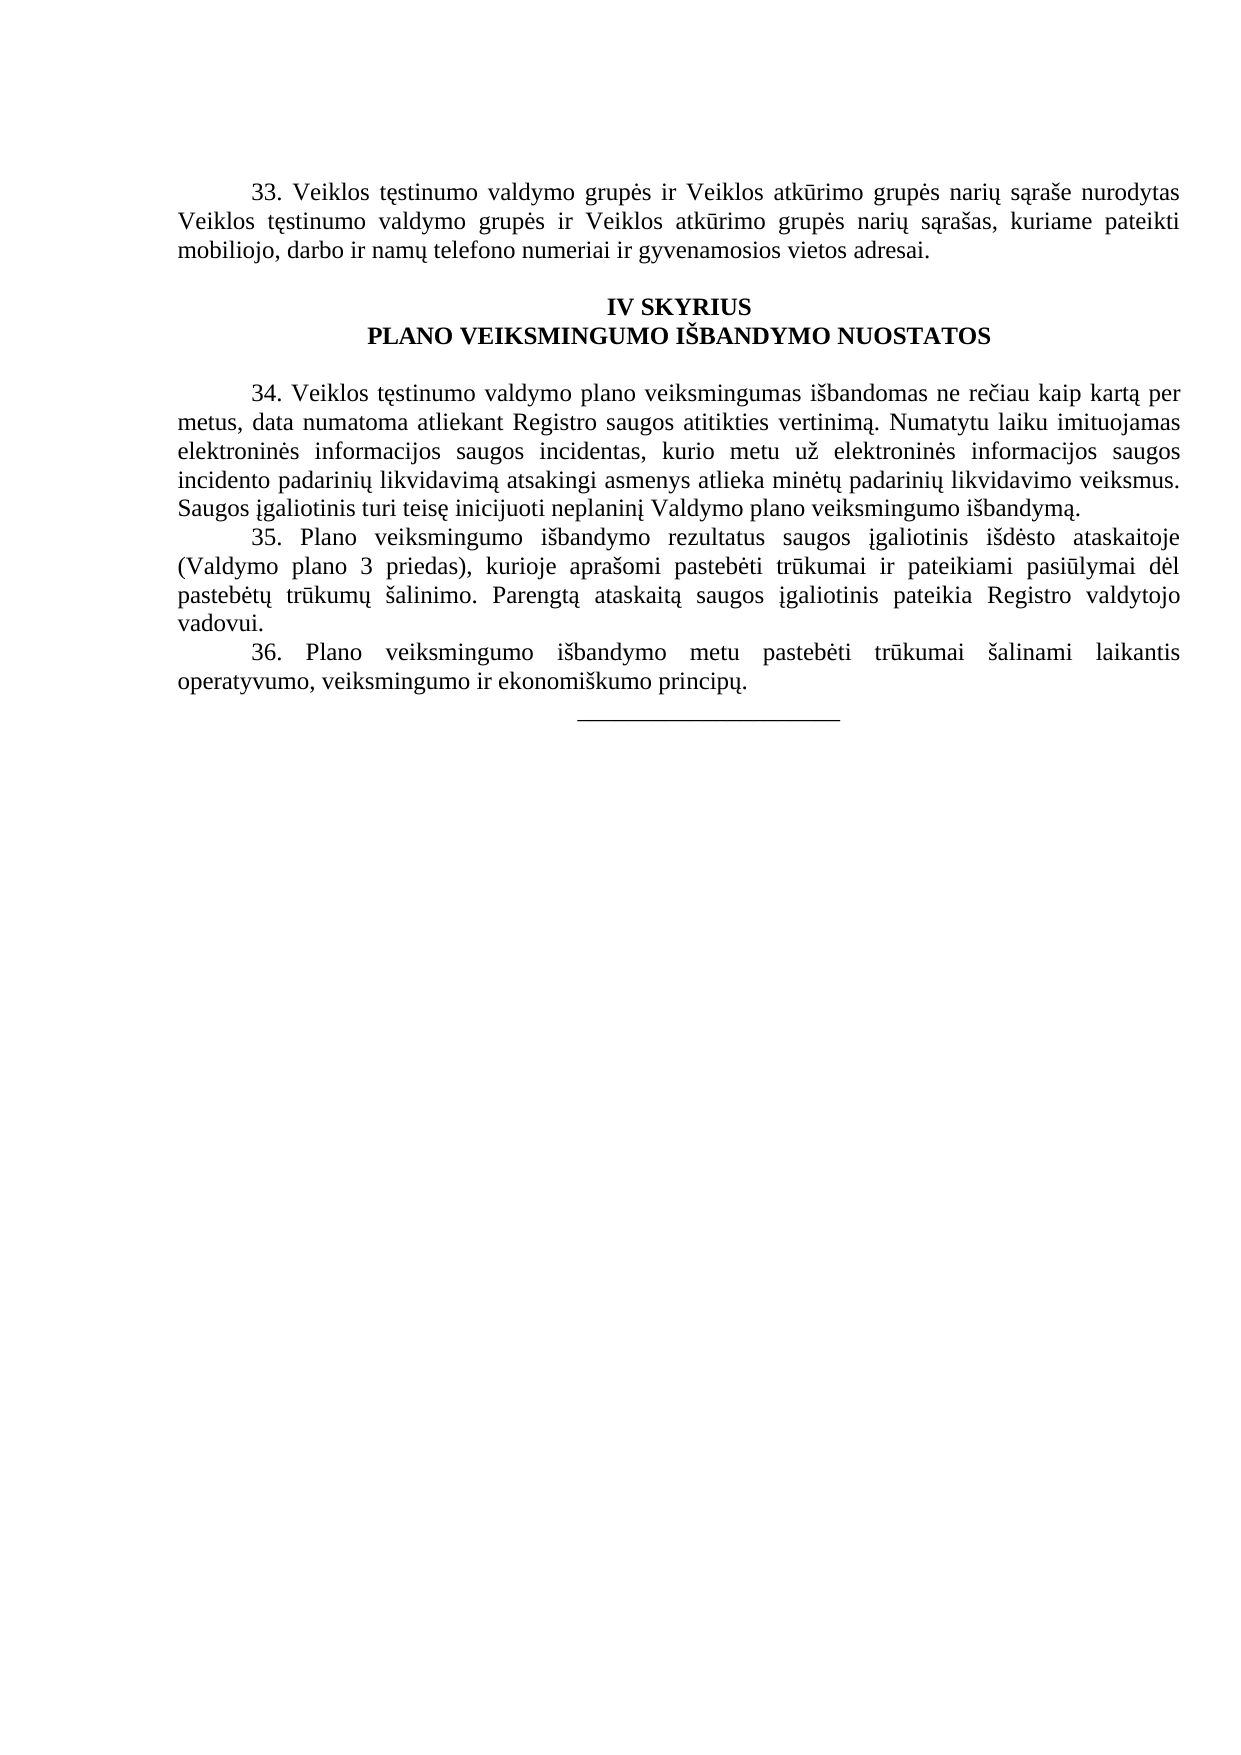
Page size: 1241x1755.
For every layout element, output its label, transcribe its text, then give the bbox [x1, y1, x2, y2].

text _____________________ [177, 695, 1181, 723]
text PLANO VEIKSMINGUMO IŠBANDYMO NUOSTATOS [177, 321, 1181, 350]
text 36. Plano veiksmingumo išbandymo metu pastebėti trūkumai šalinami laikantis operatyvumo, veiksmingumo ir ekonomiškumo principų. [177, 637, 1181, 695]
text 34. Veiklos tęstinumo valdymo plano veiksmingumas išbandomas ne rečiau kaip kartą per metus, data numatoma atliekant Registro saugos atitikties vertinimą. Numatytu laiku imituojamas elektroninės informacijos saugos incidentas, kurio metu už elektroninės informacijos saugos incidento padarinių likvidavimą atsakingi asmenys atlieka minėtų padarinių likvidavimo veiksmus. Saugos įgaliotinis turi teisę inicijuoti neplaninį Valdymo plano veiksmingumo išbandymą. [177, 378, 1181, 522]
text 33. Veiklos tęstinumo valdymo grupės ir Veiklos atkūrimo grupės narių sąraše nurodytas Veiklos tęstinumo valdymo grupės ir Veiklos atkūrimo grupės narių sąrašas, kuriame pateikti mobiliojo, darbo ir namų telefono numeriai ir gyvenamosios vietos adresai. [177, 177, 1181, 263]
text IV SKYRIUS [177, 292, 1181, 321]
text 35. Plano veiksmingumo išbandymo rezultatus saugos įgaliotinis išdėsto ataskaitoje (Valdymo plano 3 priedas), kurioje aprašomi pastebėti trūkumai ir pateikiami pasiūlymai dėl pastebėtų trūkumų šalinimo. Parengtą ataskaitą saugos įgaliotinis pateikia Registro valdytojo vadovui. [177, 522, 1181, 637]
